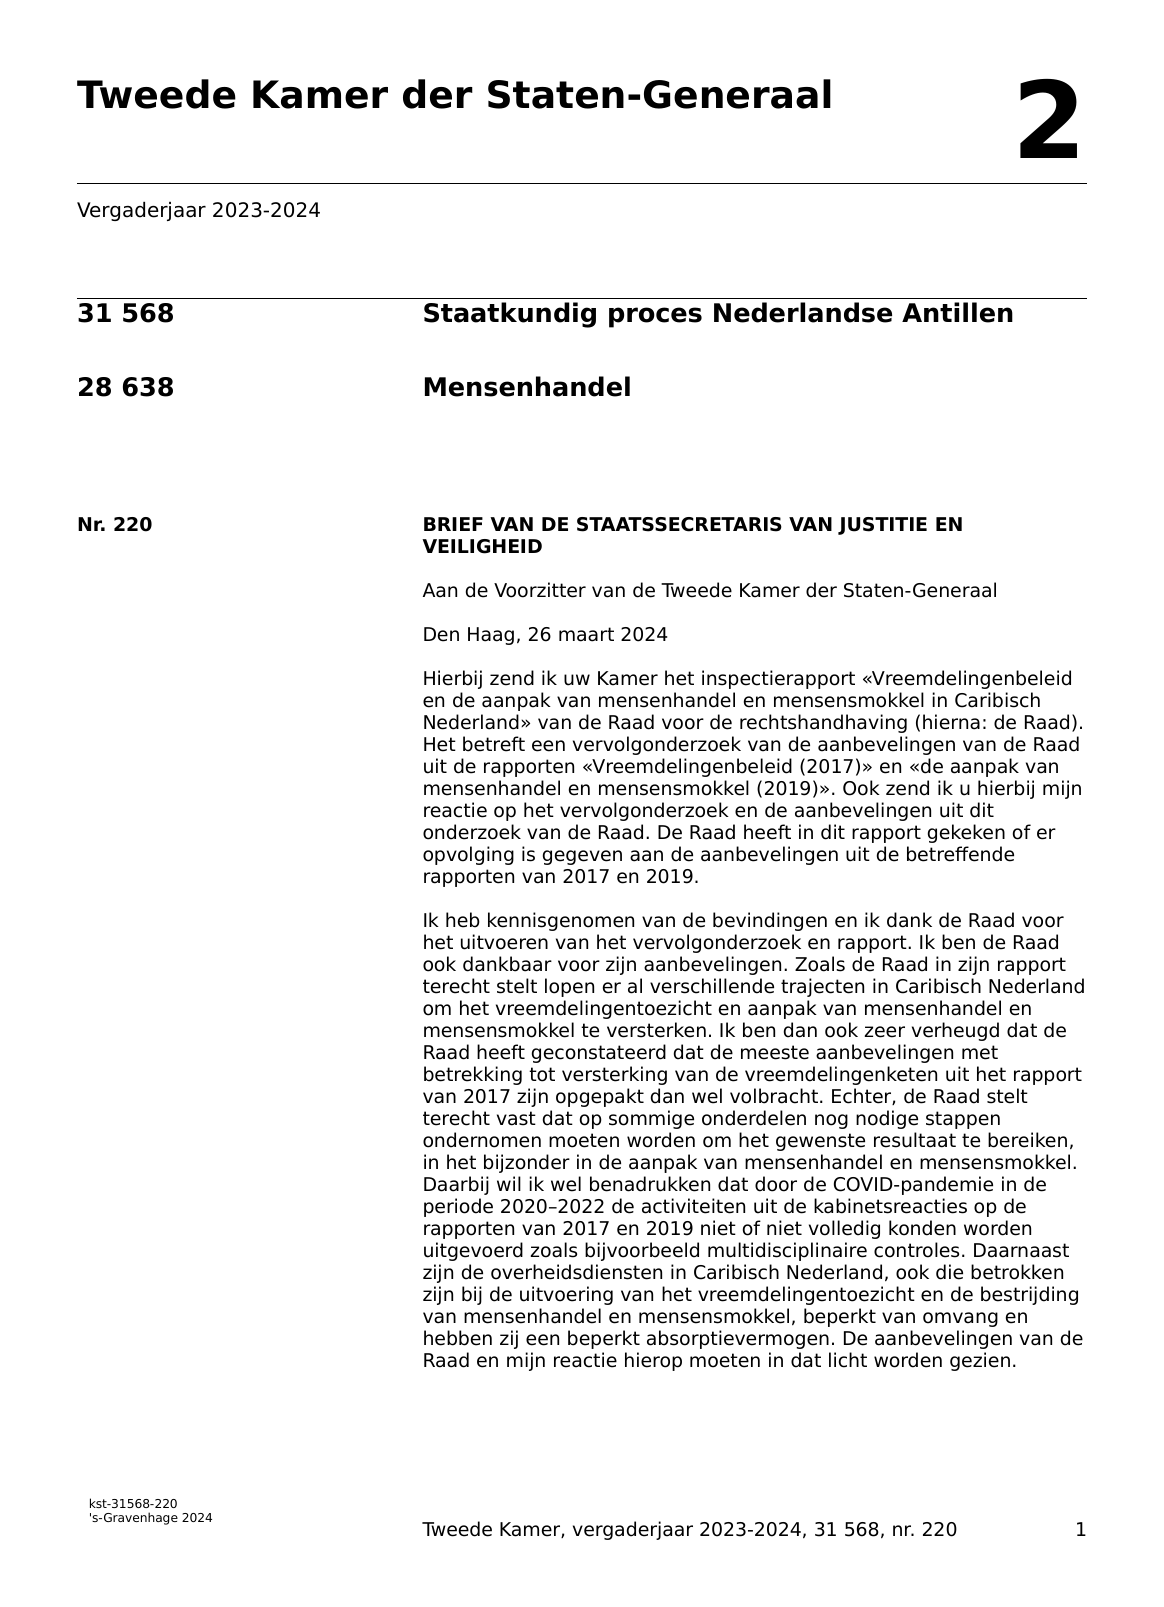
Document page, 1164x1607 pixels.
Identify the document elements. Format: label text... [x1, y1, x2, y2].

table_header 2 [886, 59, 1087, 183]
text kst-31568-220 [88, 1497, 323, 1511]
table_header Tweede Kamer der Staten-Generaal [77, 59, 886, 183]
subtitle Nr. 220 BRIEF VAN DE STAATSSECRETARIS VAN JUSTITIE EN VEILIGHEID [77, 514, 1087, 558]
text Den Haag, 26 maart 2024 [422, 624, 1087, 646]
subtitle 31 568 Staatkundig proces Nederlandse Antillen [77, 299, 1087, 329]
table_cell Vergaderjaar 2023-2024 [77, 184, 1087, 298]
subtitle 28 638 Mensenhandel [77, 373, 1087, 403]
text Aan de Voorzitter van de Tweede Kamer der Staten-Generaal [422, 580, 1087, 602]
text Hierbij zend ik uw Kamer het inspectierapport «Vreemdelingenbeleid en de aanpak van mensenhandel en mensensmokkel in Caribisch Nederland» van de Raad voor de rechtshandhaving (hierna: de Raad). Het betreft een vervolgonderzoek van de aanbevelingen van de Raad uit de rapporten «Vreemdelingenbeleid (2017)» en «de aanpak van mensenhandel en mensensmokkel (2019)». Ook zend ik u hierbij mijn reactie op het vervolgonderzoek en de aanbevelingen uit dit onderzoek van de Raad. De Raad heeft in dit rapport gekeken of er opvolging is gegeven aan de aanbevelingen uit de betreffende rapporten van 2017 en 2019. [422, 668, 1087, 888]
text Ik heb kennisgenomen van de bevindingen en ik dank de Raad voor het uitvoeren van het vervolgonderzoek en rapport. Ik ben de Raad ook dankbaar voor zijn aanbevelingen. Zoals de Raad in zijn rapport terecht stelt lopen er al verschillende trajecten in Caribisch Nederland om het vreemdelingentoezicht en aanpak van mensenhandel en mensensmokkel te versterken. Ik ben dan ook zeer verheugd dat de Raad heeft geconstateerd dat de meeste aanbevelingen met betrekking tot versterking van de vreemdelingenketen uit het rapport van 2017 zijn opgepakt dan wel volbracht. Echter, de Raad stelt terecht vast dat op sommige onderdelen nog nodige stappen ondernomen moeten worden om het gewenste resultaat te bereiken, in het bijzonder in de aanpak van mensenhandel en mensensmokkel. Daarbij wil ik wel benadrukken dat door de COVID-pandemie in de periode 2020–2022 de activiteiten uit de kabinetsreacties op de rapporten van 2017 en 2019 niet of niet volledig konden worden uitgevoerd zoals bijvoorbeeld multidisciplinaire controles. Daarnaast zijn de overheidsdiensten in Caribisch Nederland, ook die betrokken zijn bij de uitvoering van het vreemdelingentoezicht en de bestrijding van mensenhandel en mensensmokkel, beperkt van omvang en hebben zij een beperkt absorptievermogen. De aanbevelingen van de Raad en mijn reactie hierop moeten in dat licht worden gezien. [422, 910, 1087, 1372]
text 's-Gravenhage 2024 [88, 1511, 323, 1525]
